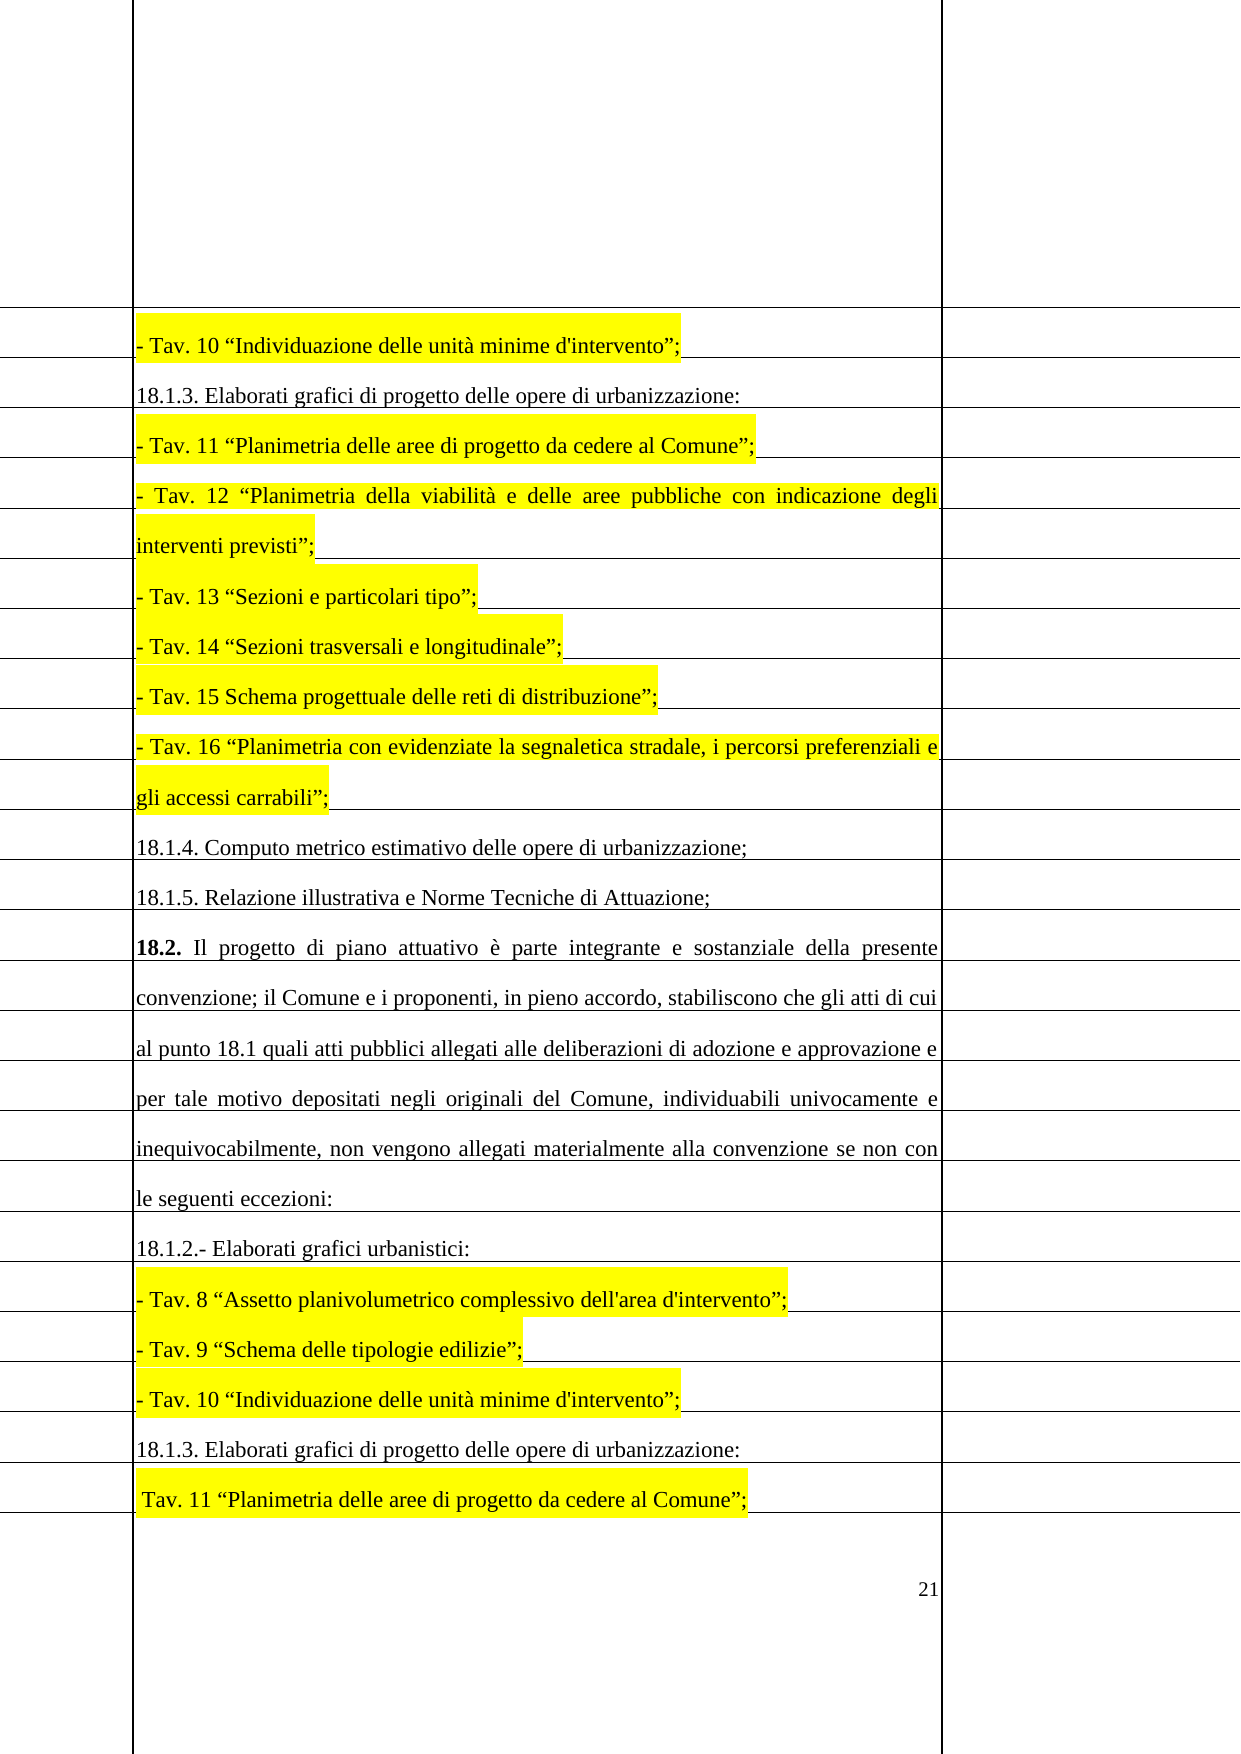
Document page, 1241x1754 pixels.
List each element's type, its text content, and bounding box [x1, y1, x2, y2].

text convenzione; il Comune e i proponenti, in pieno accordo, stabiliscono che gli atti di cui [136, 961, 939, 1010]
text - Tav. 10 “Individuazione delle unità minime d'intervento”; [136, 1367, 939, 1411]
text - Tav. 15 Schema progettuale delle reti di distribuzione”; [136, 664, 939, 708]
text [136, 860, 939, 865]
text - Tav. 8 “Assetto planivolumetrico complessivo dell'area d'intervento”; [136, 1267, 939, 1311]
text - Tav. 11 “Planimetria delle aree di progetto da cedere al Comune”; [136, 413, 939, 457]
text [136, 1412, 939, 1418]
text [136, 458, 939, 464]
text per tale motivo depositati negli originali del Comune, individuabili univocamente e [136, 1061, 939, 1110]
text [136, 559, 939, 564]
text [136, 358, 939, 363]
text - Tav. 9 “Schema delle tipologie edilizie”; [136, 1317, 939, 1361]
text 18.1.5. Relazione illustrativa e Norme Tecniche di Attuazione; [136, 865, 939, 909]
text [136, 1362, 939, 1367]
text [136, 910, 939, 916]
text [136, 1262, 939, 1267]
text [136, 709, 939, 715]
text al punto 18.1 quali atti pubblici allegati alle deliberazioni di adozione e approvazione e [136, 1011, 939, 1060]
text - Tav. 12 “Planimetria della viabilità e delle aree pubbliche con indicazione degli [136, 464, 939, 508]
text [136, 810, 939, 815]
text inequivocabilmente, non vengono allegati materialmente alla convenzione se non con [136, 1111, 939, 1160]
text 18.1.2.- Elaborati grafici urbanistici: [136, 1217, 939, 1261]
text gli accessi carrabili”; [136, 760, 939, 809]
text interventi previsti”; [136, 509, 939, 558]
text 18.1.3. Elaborati grafici di progetto delle opere di urbanizzazione: [136, 1418, 939, 1462]
text 18.2. Il progetto di piano attuativo è parte integrante e sostanziale della presente [136, 916, 939, 960]
text [136, 609, 939, 614]
text 18.1.4. Computo metrico estimativo delle opere di urbanizzazione; [136, 815, 939, 859]
text le seguenti eccezioni: [136, 1161, 939, 1211]
text - Tav. 10 “Individuazione delle unità minime d'intervento”; [136, 313, 939, 357]
text - Tav. 13 “Sezioni e particolari tipo”; [136, 564, 939, 608]
text [136, 408, 939, 413]
text [136, 1463, 939, 1468]
text [136, 659, 939, 664]
text - Tav. 16 “Planimetria con evidenziate la segnaletica stradale, i percorsi preferenziali e [136, 715, 939, 759]
text [136, 1312, 939, 1317]
text 18.1.3. Elaborati grafici di progetto delle opere di urbanizzazione: [136, 363, 939, 407]
text - Tav. 14 “Sezioni trasversali e longitudinale”; [136, 614, 939, 658]
text [136, 1513, 939, 1518]
text Tav. 11 “Planimetria delle aree di progetto da cedere al Comune”; [136, 1468, 939, 1512]
